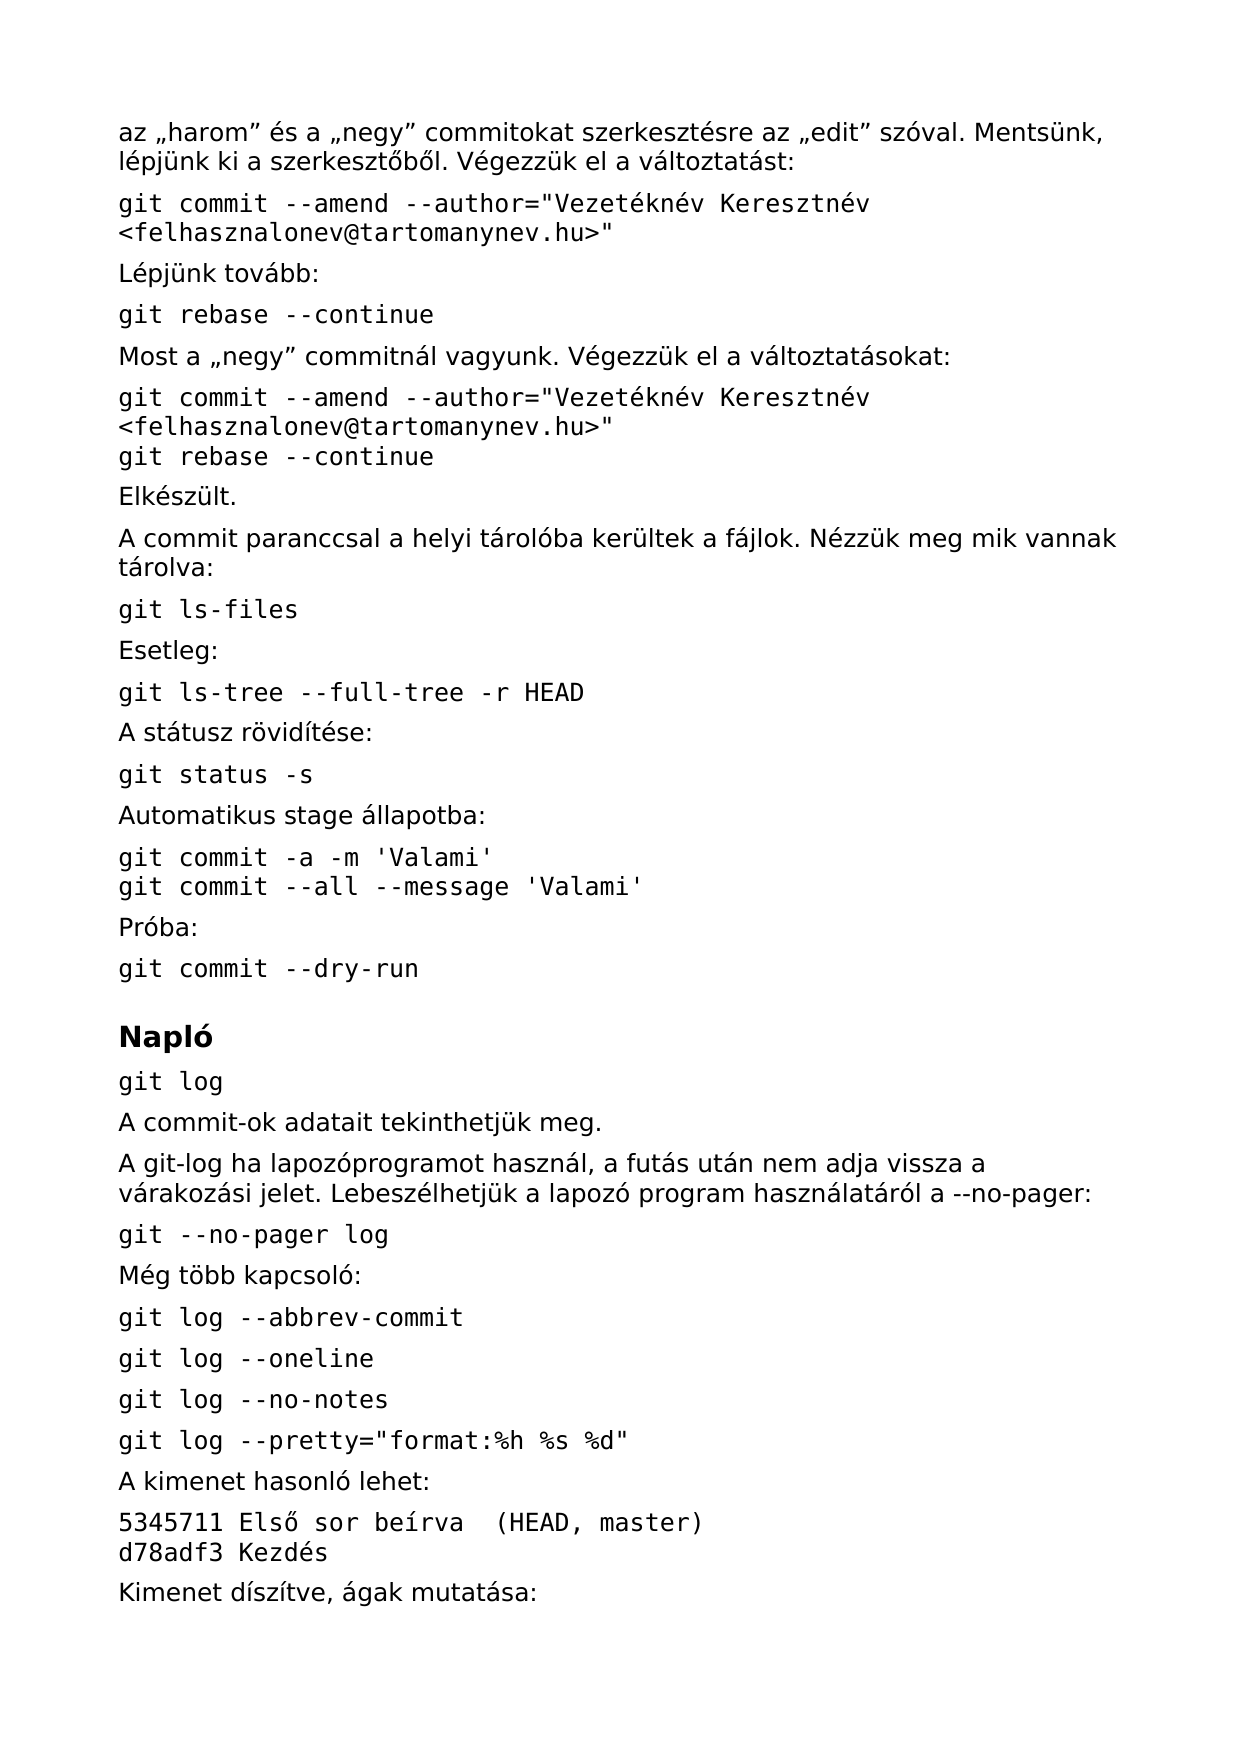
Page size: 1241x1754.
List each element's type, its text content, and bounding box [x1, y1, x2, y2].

text git log [118, 1067, 1122, 1096]
text git ls-tree --full-tree -r HEAD [118, 678, 1122, 707]
text git log --oneline [118, 1344, 1122, 1373]
text Esetleg: [118, 636, 1122, 665]
text A commit paranccsal a helyi tárolóba kerültek a fájlok. Nézzük meg mik vannak tárolva: [118, 524, 1122, 583]
text git status -s [118, 760, 1122, 789]
text git log --pretty="format:%h %s %d" [118, 1426, 1122, 1455]
text git commit --amend --author="Vezetéknév Keresztnév <felhasznalonev@tartomanynev.hu>" git rebase --continue [118, 383, 1122, 471]
text git log --abbrev-commit [118, 1303, 1122, 1332]
text git rebase --continue [118, 301, 1122, 330]
text az „harom” és a „negy” commitokat szerkesztésre az „edit” szóval. Mentsünk, lépjünk ki a szerkesztőből. Végezzük el a változtatást: [118, 118, 1122, 176]
text 5345711 Első sor beírva (HEAD, master) d78adf3 Kezdés [118, 1508, 1122, 1567]
subtitle Napló [118, 1021, 1122, 1054]
text Most a „negy” commitnál vagyunk. Végezzük el a változtatásokat: [118, 342, 1122, 371]
text A státusz rövidítése: [118, 719, 1122, 748]
text git --no-pager log [118, 1221, 1122, 1250]
text A git-log ha lapozóprogramot használ, a futás után nem adja vissza a várakozási jelet. Lebeszélhetjük a lapozó program használatáról a --no-pager: [118, 1150, 1122, 1208]
text git commit -a -m 'Valami' git commit --all --message 'Valami' [118, 843, 1122, 901]
text A commit-ok adatait tekinthetjük meg. [118, 1108, 1122, 1137]
text git commit --dry-run [118, 955, 1122, 984]
text Automatikus stage állapotba: [118, 801, 1122, 830]
text Még több kapcsoló: [118, 1261, 1122, 1291]
text Kimenet díszítve, ágak mutatása: [118, 1579, 1122, 1608]
text Elkészült. [118, 483, 1122, 512]
text Próba: [118, 913, 1122, 942]
text git log --no-notes [118, 1385, 1122, 1414]
text Lépjünk tovább: [118, 259, 1122, 288]
text git ls-files [118, 595, 1122, 624]
text A kimenet hasonló lehet: [118, 1467, 1122, 1496]
text git commit --amend --author="Vezetéknév Keresztnév <felhasznalonev@tartomanynev.hu>" [118, 189, 1122, 247]
